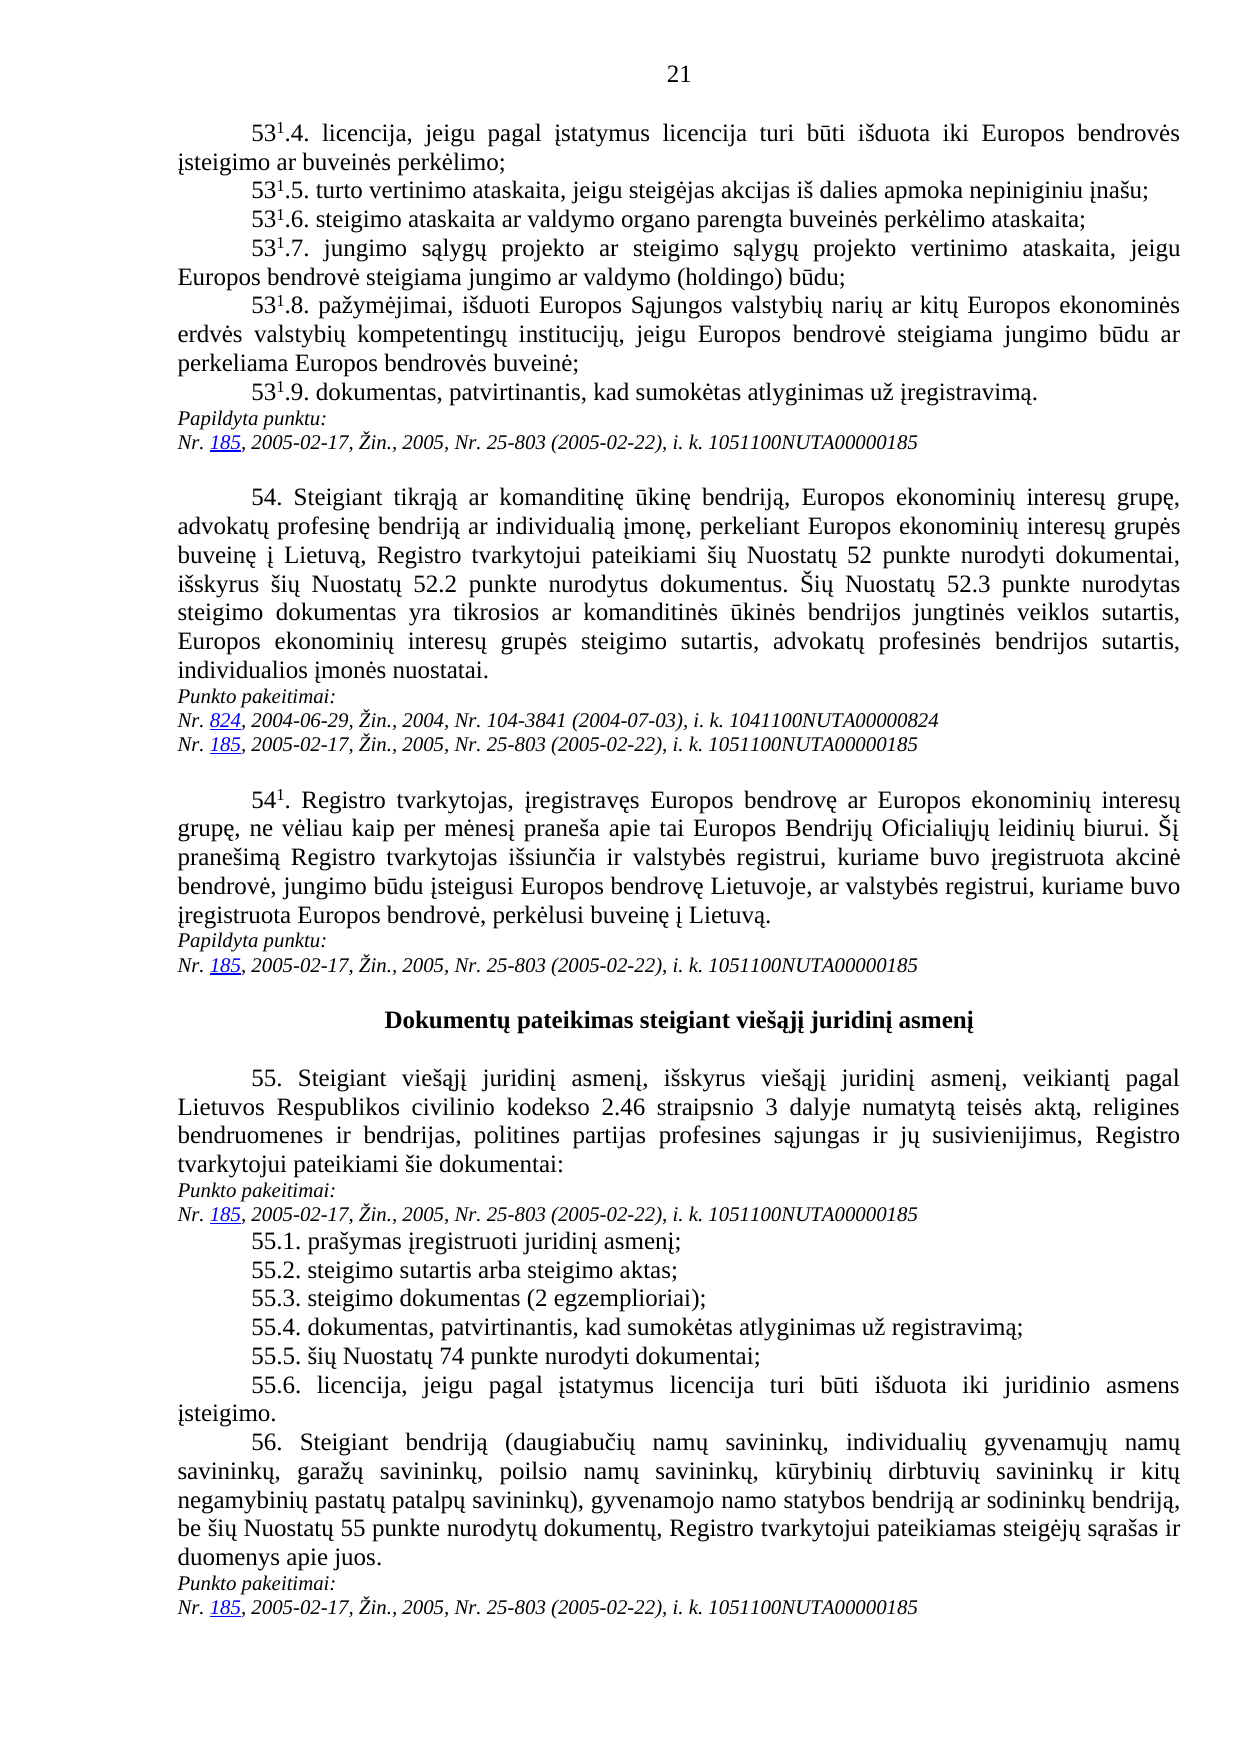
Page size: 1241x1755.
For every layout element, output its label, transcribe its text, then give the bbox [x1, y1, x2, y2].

text 56. Steigiant bendriją (daugiabučių namų savininkų, individualių gyvenamųjų namų savininkų, garažų savininkų, poilsio namų savininkų, kūrybinių dirbtuvių savininkų ir kitų negamybinių pastatų patalpų savininkų), gyvenamojo namo statybos bendriją ar sodininkų bendriją, be šių Nuostatų 55 punkte nurodytų dokumentų, Registro tvarkytojui pateikiamas steigėjų sąrašas ir duomenys apie juos. [177, 1427, 1181, 1571]
text 531.4. licencija, jeigu pagal įstatymus licencija turi būti išduota iki Europos bendrovės įsteigimo ar buveinės perkėlimo; [177, 118, 1181, 176]
text 54. Steigiant tikrąją ar komanditinę ūkinę bendriją, Europos ekonominių interesų grupę, advokatų profesinę bendriją ar individualią įmonę, perkeliant Europos ekonominių interesų grupės buveinę į Lietuvą, Registro tvarkytojui pateikiami šių Nuostatų 52 punkte nurodyti dokumentai, išskyrus šių Nuostatų 52.2 punkte nurodytus dokumentus. Šių Nuostatų 52.3 punkte nurodytas steigimo dokumentas yra tikrosios ar komanditinės ūkinės bendrijos jungtinės veiklos sutartis, Europos ekonominių interesų grupės steigimo sutartis, advokatų profesinės bendrijos sutartis, individualios įmonės nuostatai. [177, 482, 1181, 684]
text 55.5. šių Nuostatų 74 punkte nurodyti dokumentai; [177, 1341, 1181, 1370]
text 531.9. dokumentas, patvirtinantis, kad sumokėtas atlyginimas už įregistravimą. [177, 377, 1181, 406]
text 531.8. pažymėjimai, išduoti Europos Sąjungos valstybių narių ar kitų Europos ekonominės erdvės valstybių kompetentingų institucijų, jeigu Europos bendrovė steigiama jungimo būdu ar perkeliama Europos bendrovės buveinė; [177, 291, 1181, 377]
text Papildyta punktu: [177, 928, 1181, 952]
text Nr. 824, 2004-06-29, Žin., 2004, Nr. 104-3841 (2004-07-03), i. k. 1041100NUTA00000824 [177, 708, 1181, 732]
text Nr. 185, 2005-02-17, Žin., 2005, Nr. 25-803 (2005-02-22), i. k. 1051100NUTA00000185 [177, 430, 1181, 454]
text Punkto pakeitimai: [177, 1571, 1181, 1595]
text 55.1. prašymas įregistruoti juridinį asmenį; [177, 1226, 1181, 1255]
text Punkto pakeitimai: [177, 684, 1181, 708]
text 531.5. turto vertinimo ataskaita, jeigu steigėjas akcijas iš dalies apmoka nepiniginiu įnašu; [177, 176, 1181, 204]
text Dokumentų pateikimas steigiant viešąjį juridinį asmenį [177, 1005, 1181, 1034]
text 541. Registro tvarkytojas, įregistravęs Europos bendrovę ar Europos ekonominių interesų grupę, ne vėliau kaip per mėnesį praneša apie tai Europos Bendrijų Oficialiųjų leidinių biurui. Šį pranešimą Registro tvarkytojas išsiunčia ir valstybės registrui, kuriame buvo įregistruota akcinė bendrovė, jungimo būdu įsteigusi Europos bendrovę Lietuvoje, ar valstybės registrui, kuriame buvo įregistruota Europos bendrovė, perkėlusi buveinę į Lietuvą. [177, 785, 1181, 928]
text 531.7. jungimo sąlygų projekto ar steigimo sąlygų projekto vertinimo ataskaita, jeigu Europos bendrovė steigiama jungimo ar valdymo (holdingo) būdu; [177, 233, 1181, 291]
text 55.6. licencija, jeigu pagal įstatymus licencija turi būti išduota iki juridinio asmens įsteigimo. [177, 1370, 1181, 1427]
text 531.6. steigimo ataskaita ar valdymo organo parengta buveinės perkėlimo ataskaita; [177, 204, 1181, 233]
text Papildyta punktu: [177, 406, 1181, 430]
text Punkto pakeitimai: [177, 1178, 1181, 1202]
text Nr. 185, 2005-02-17, Žin., 2005, Nr. 25-803 (2005-02-22), i. k. 1051100NUTA00000185 [177, 1595, 1181, 1619]
text 55.2. steigimo sutartis arba steigimo aktas; [177, 1255, 1181, 1283]
text Nr. 185, 2005-02-17, Žin., 2005, Nr. 25-803 (2005-02-22), i. k. 1051100NUTA00000185 [177, 732, 1181, 756]
text 55. Steigiant viešąjį juridinį asmenį, išskyrus viešąjį juridinį asmenį, veikiantį pagal Lietuvos Respublikos civilinio kodekso 2.46 straipsnio 3 dalyje numatytą teisės aktą, religines bendruomenes ir bendrijas, politines partijas profesines sąjungas ir jų susivienijimus, Registro tvarkytojui pateikiami šie dokumentai: [177, 1063, 1181, 1178]
text 55.4. dokumentas, patvirtinantis, kad sumokėtas atlyginimas už registravimą; [177, 1312, 1181, 1341]
text 55.3. steigimo dokumentas (2 egzemplioriai); [177, 1283, 1181, 1312]
text Nr. 185, 2005-02-17, Žin., 2005, Nr. 25-803 (2005-02-22), i. k. 1051100NUTA00000185 [177, 952, 1181, 977]
text Nr. 185, 2005-02-17, Žin., 2005, Nr. 25-803 (2005-02-22), i. k. 1051100NUTA00000185 [177, 1202, 1181, 1226]
